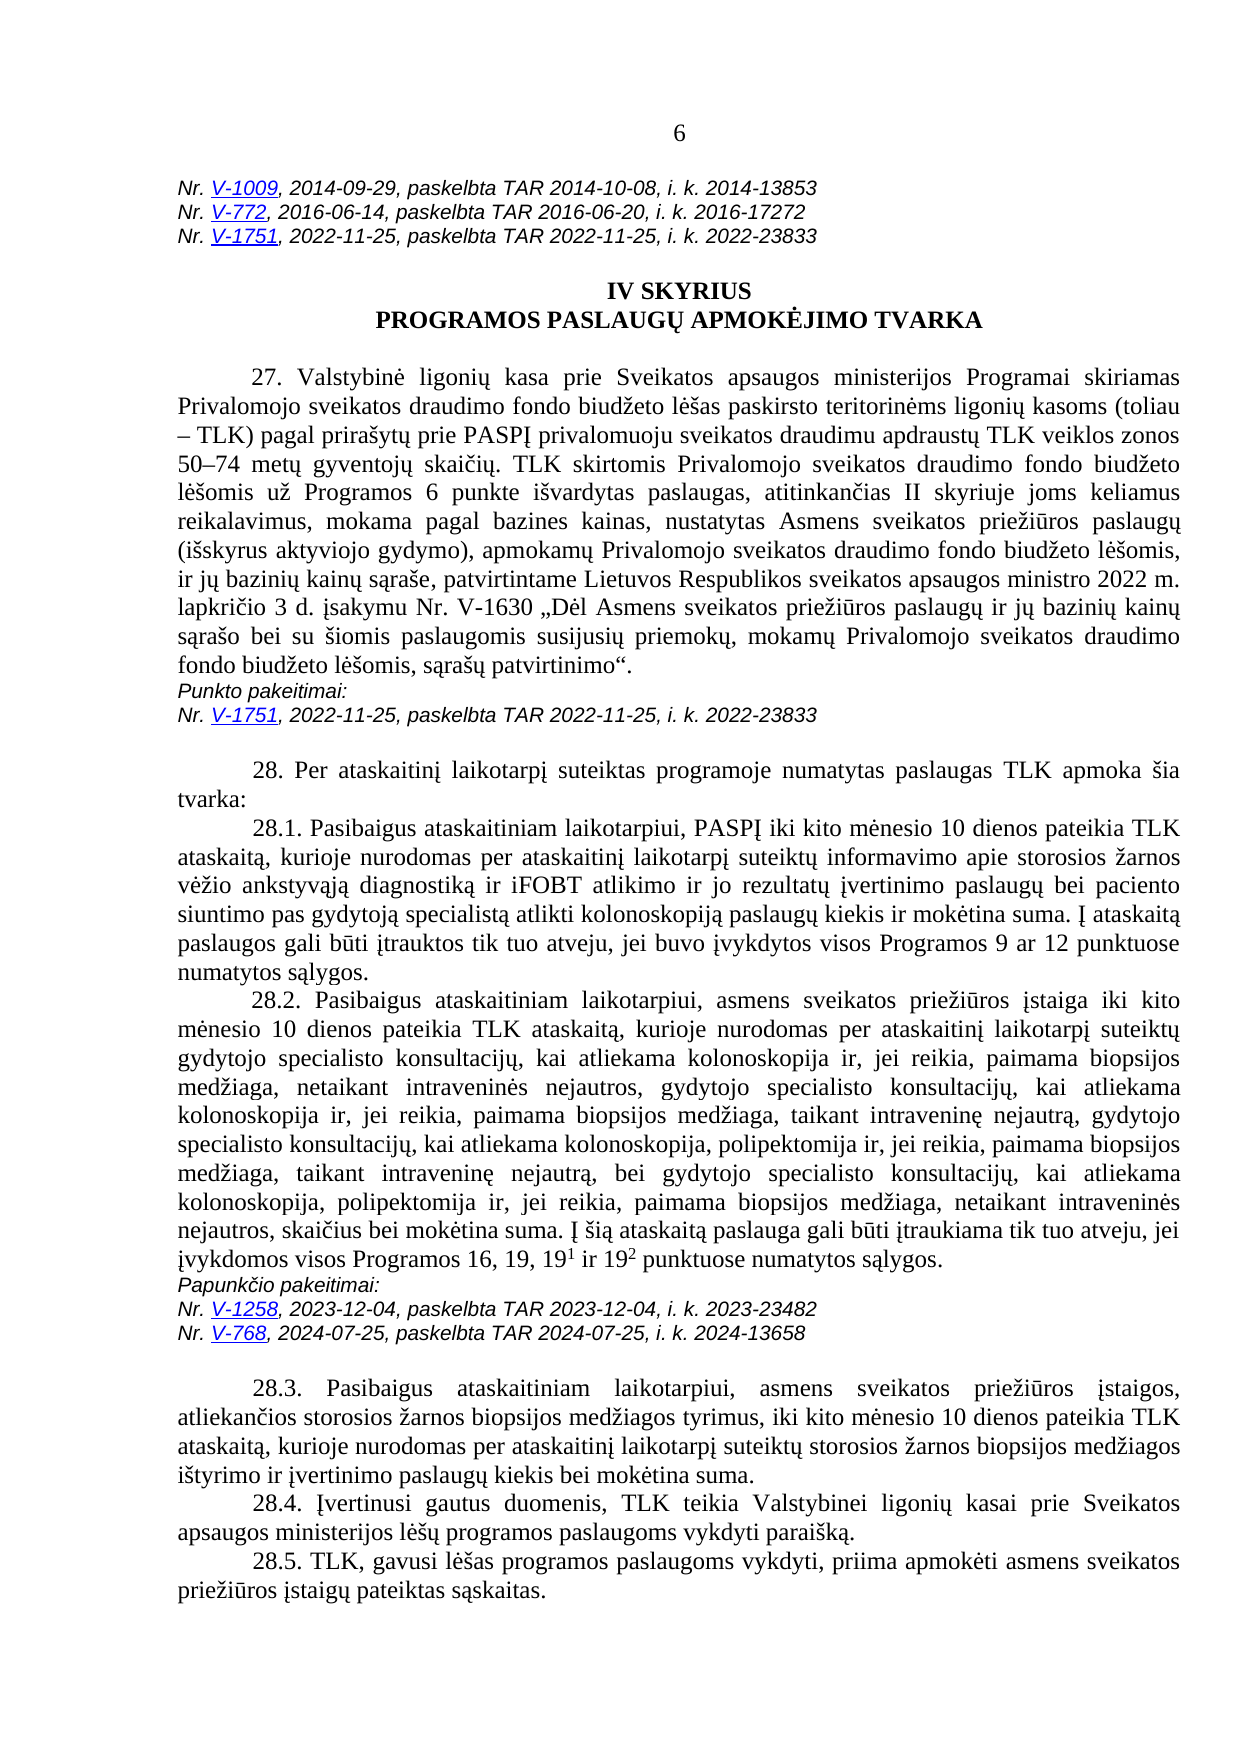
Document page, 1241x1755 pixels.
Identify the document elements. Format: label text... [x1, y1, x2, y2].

text Papunkčio pakeitimai: [177, 1273, 1181, 1297]
text Nr. V-1751, 2022-11-25, paskelbta TAR 2022-11-25, i. k. 2022-23833 [177, 703, 1181, 727]
text 27. Valstybinė ligonių kasa prie Sveikatos apsaugos ministerijos Programai skiriamas Privalomojo sveikatos draudimo fondo biudžeto lėšas paskirsto teritorinėms ligonių kasoms (toliau – TLK) pagal prirašytų prie PASPĮ privalomuoju sveikatos draudimu apdraustų TLK veiklos zonos 50–74 metų gyventojų skaičių. TLK skirtomis Privalomojo sveikatos draudimo fondo biudžeto lėšomis už Programos 6 punkte išvardytas paslaugas, atitinkančias II skyriuje joms keliamus reikalavimus, mokama pagal bazines kainas, nustatytas Asmens sveikatos priežiūros paslaugų (išskyrus aktyviojo gydymo), apmokamų Privalomojo sveikatos draudimo fondo biudžeto lėšomis, ir jų bazinių kainų sąraše, patvirtintame Lietuvos Respublikos sveikatos apsaugos ministro 2022 m. lapkričio 3 d. įsakymu Nr. V-1630 „Dėl Asmens sveikatos priežiūros paslaugų ir jų bazinių kainų sąrašo bei su šiomis paslaugomis susijusių priemokų, mokamų Privalomojo sveikatos draudimo fondo biudžeto lėšomis, sąrašų patvirtinimo“. [177, 362, 1181, 679]
text 28.1. Pasibaigus ataskaitiniam laikotarpiui, PASPĮ iki kito mėnesio 10 dienos pateikia TLK ataskaitą, kurioje nurodomas per ataskaitinį laikotarpį suteiktų informavimo apie storosios žarnos vėžio ankstyvąją diagnostiką ir iFOBT atlikimo ir jo rezultatų įvertinimo paslaugų bei paciento siuntimo pas gydytoją specialistą atlikti kolonoskopiją paslaugų kiekis ir mokėtina suma. Į ataskaitą paslaugos gali būti įtrauktos tik tuo atveju, jei buvo įvykdytos visos Programos 9 ar 12 punktuose numatytos sąlygos. [177, 813, 1181, 985]
text Nr. V-1009, 2014-09-29, paskelbta TAR 2014-10-08, i. k. 2014-13853 [177, 176, 1181, 199]
text 28.5. TLK, gavusi lėšas programos paslaugoms vykdyti, priima apmokėti asmens sveikatos priežiūros įstaigų pateiktas sąskaitas. [177, 1546, 1181, 1603]
text Nr. V-768, 2024-07-25, paskelbta TAR 2024-07-25, i. k. 2024-13658 [177, 1321, 1181, 1345]
text Nr. V-1258, 2023-12-04, paskelbta TAR 2023-12-04, i. k. 2023-23482 [177, 1297, 1181, 1321]
text Nr. V-772, 2016-06-14, paskelbta TAR 2016-06-20, i. k. 2016-17272 [177, 199, 1181, 223]
text 28. Per ataskaitinį laikotarpį suteiktas programoje numatytas paslaugas TLK apmoka šia tvarka: [177, 755, 1181, 813]
text Punkto pakeitimai: [177, 679, 1181, 703]
text 28.3. Pasibaigus ataskaitiniam laikotarpiui, asmens sveikatos priežiūros įstaigos, atliekančios storosios žarnos biopsijos medžiagos tyrimus, iki kito mėnesio 10 dienos pateikia TLK ataskaitą, kurioje nurodomas per ataskaitinį laikotarpį suteiktų storosios žarnos biopsijos medžiagos ištyrimo ir įvertinimo paslaugų kiekis bei mokėtina suma. [177, 1373, 1181, 1488]
text Nr. V-1751, 2022-11-25, paskelbta TAR 2022-11-25, i. k. 2022-23833 [177, 223, 1181, 247]
text 28.4. Įvertinusi gautus duomenis, TLK teikia Valstybinei ligonių kasai prie Sveikatos apsaugos ministerijos lėšų programos paslaugoms vykdyti paraišką. [177, 1488, 1181, 1546]
text 28.2. Pasibaigus ataskaitiniam laikotarpiui, asmens sveikatos priežiūros įstaiga iki kito mėnesio 10 dienos pateikia TLK ataskaitą, kurioje nurodomas per ataskaitinį laikotarpį suteiktų gydytojo specialisto konsultacijų, kai atliekama kolonoskopija ir, jei reikia, paimama biopsijos medžiaga, netaikant intraveninės nejautros, gydytojo specialisto konsultacijų, kai atliekama kolonoskopija ir, jei reikia, paimama biopsijos medžiaga, taikant intraveninę nejautrą, gydytojo specialisto konsultacijų, kai atliekama kolonoskopija, polipektomija ir, jei reikia, paimama biopsijos medžiaga, taikant intraveninę nejautrą, bei gydytojo specialisto konsultacijų, kai atliekama kolonoskopija, polipektomija ir, jei reikia, paimama biopsijos medžiaga, netaikant intraveninės nejautros, skaičius bei mokėtina suma. Į šią ataskaitą paslauga gali būti įtraukiama tik tuo atveju, jei įvykdomos visos Programos 16, 19, 191 ir 192 punktuose numatytos sąlygos. [177, 985, 1181, 1273]
text PROGRAMOS PASLAUGŲ APMOKĖJIMO TVARKA [177, 305, 1181, 334]
text IV SKYRIUS [177, 276, 1181, 305]
